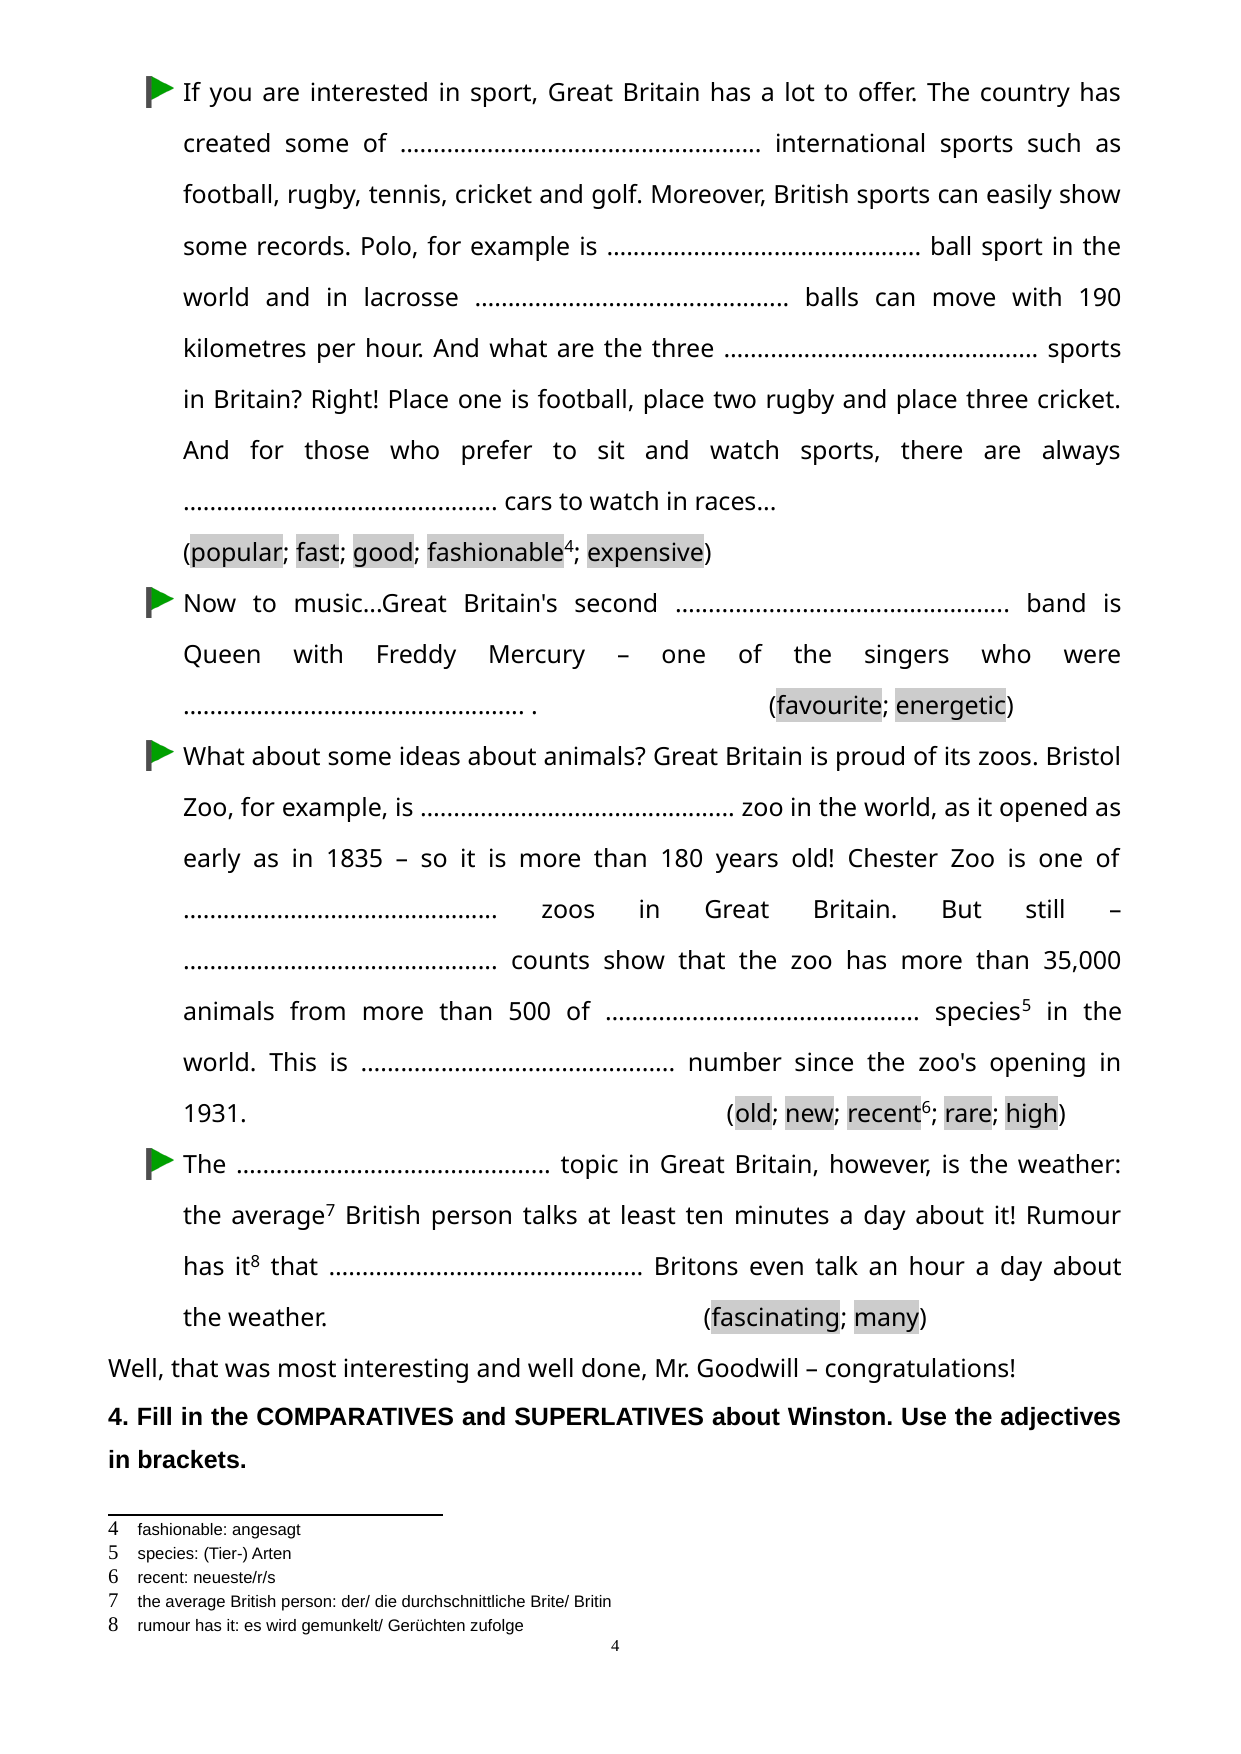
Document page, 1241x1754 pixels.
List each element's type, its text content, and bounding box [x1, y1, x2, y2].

list the average British person: der/ die durchschnittliche Brite/ Britin [108, 1588, 1122, 1612]
list rumour has it: es wird gemunkelt/ Gerüchten zufolge [108, 1612, 1122, 1636]
list fashionable: angesagt [108, 1516, 1122, 1539]
text Well, that was most interesting and well done, Mr. Goodwill – congratulations! [108, 1351, 1122, 1385]
list recent: neueste/r/s [108, 1564, 1122, 1588]
list If you are interested in sport, Great Britain has a lot to offer. The country has created some of …................................................... international sports such as football, rugby, tennis, cricket and golf. Moreover, British sports can easily show some records. Polo, for example is …............................................ ball sport in the world and in lacrosse …............................................ balls can move with 190 kilometres per hour. And what are the three …............................................ sports in Britain? Right! Place one is football, place two rugby and place three cricket. And for those who prefer to sit and watch sports, there are always …............................................ cars to watch in races... (popular; fast; good; fashionable; expensive) [145, 75, 1122, 568]
list What about some ideas about animals? Great Britain is proud of its zoos. Bristol Zoo, for example, is …............................................ zoo in the world, as it opened as early as in 1835 – so it is more than 180 years old! Chester Zoo is one of …............................................ zoos in Great Britain. But still – …............................................ counts show that the zoo has more than 35,000 animals from more than 500 of …............................................ species in the world. This is …............................................ number since the zoo's opening in 1931. (old; new; recent; rare; high) [145, 738, 1122, 1130]
list The …............................................ topic in Great Britain, however, is the weather: the average British person talks at least ten minutes a day about it! Rumour has it that …............................................ Britons even talk an hour a day about the weather. (fascinating; many) [145, 1147, 1122, 1334]
text 4. Fill in the COMPARATIVES and SUPERLATIVES about Winston. Use the adjectives in brackets. [108, 1402, 1122, 1474]
list species: (Tier-) Arten [108, 1539, 1122, 1564]
list Now to music...Great Britain's second …............................................... band is Queen with Freddy Mercury – one of the singers who were …................................................ . (favourite; energetic) [145, 585, 1122, 722]
